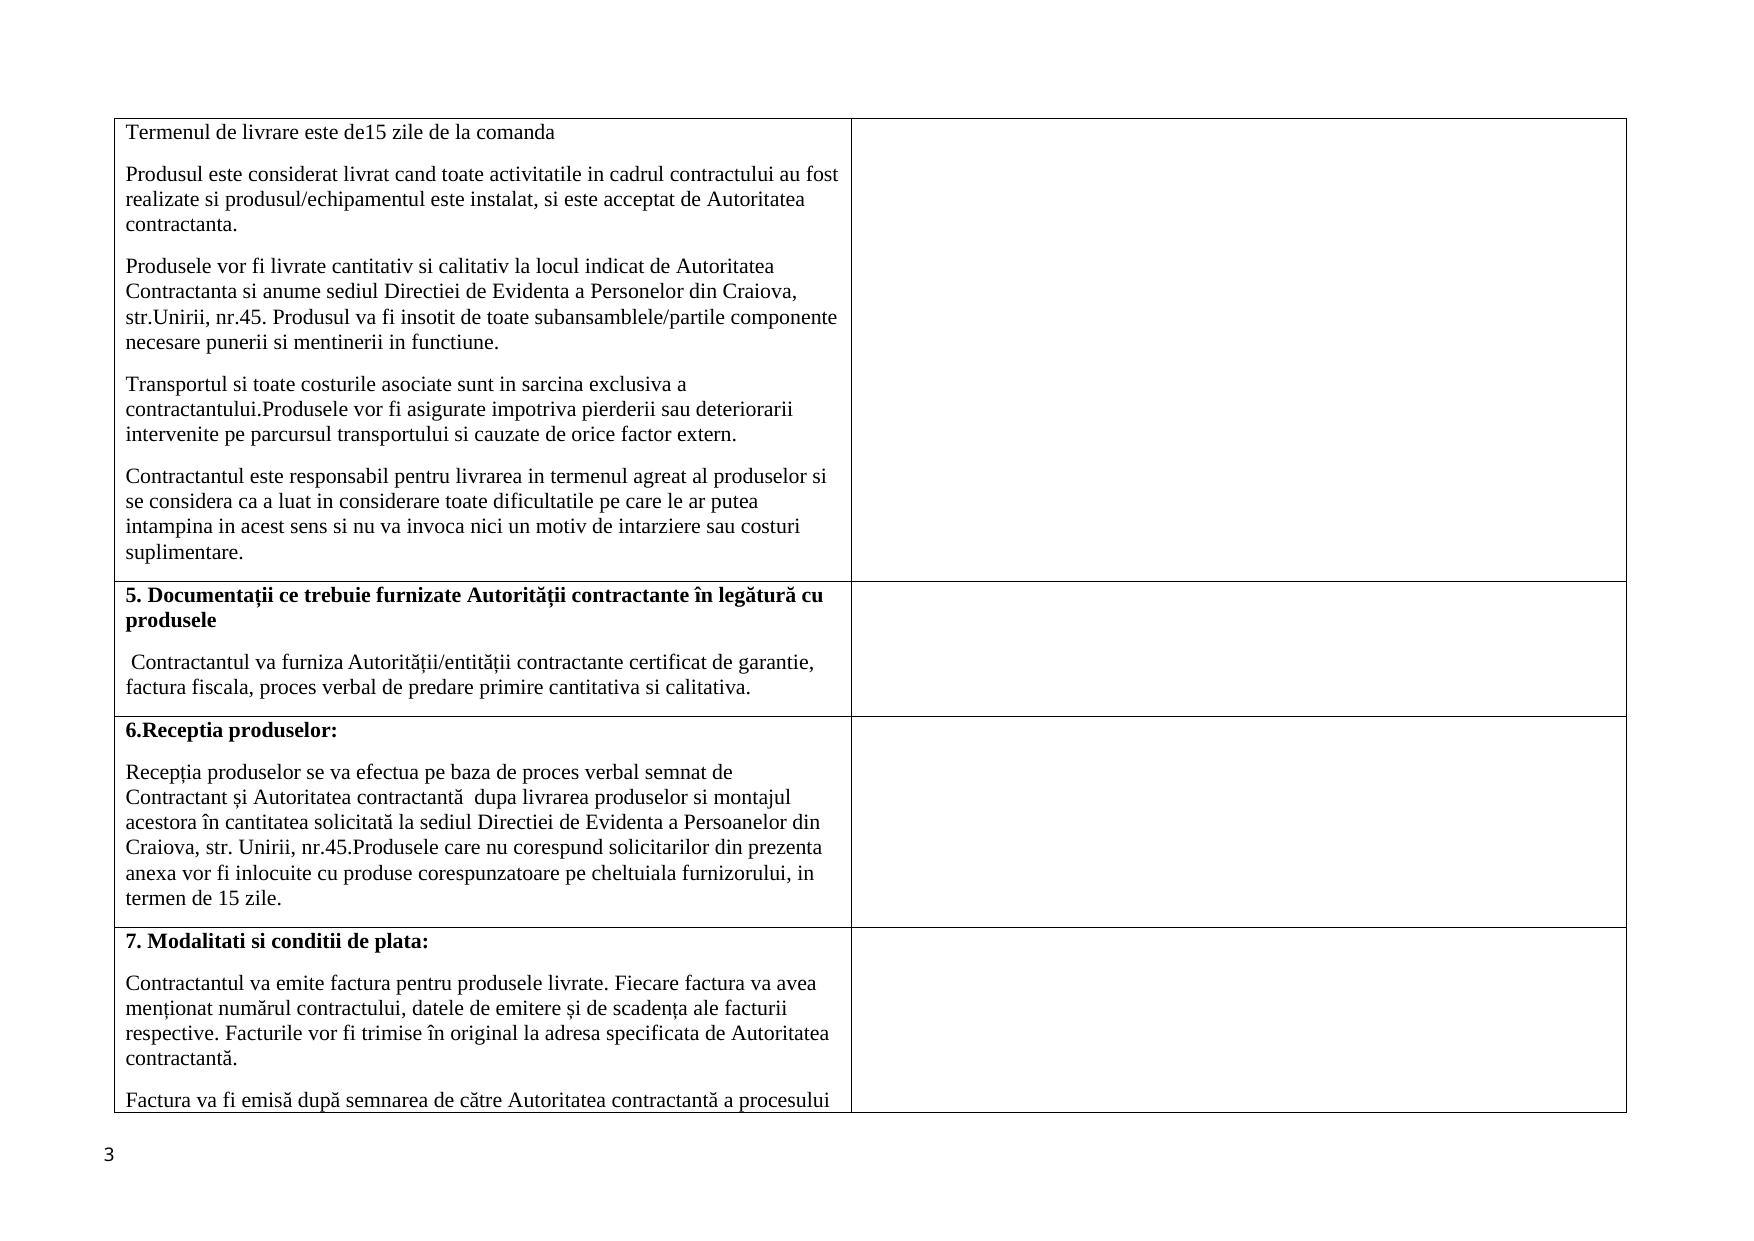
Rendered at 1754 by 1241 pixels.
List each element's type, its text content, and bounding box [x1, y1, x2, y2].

table_cell [852, 717, 1626, 927]
table_cell Termenul de livrare este de15 zile de la comanda Produsul este considerat livrat cand toate activitatile in cadrul contractului au fost realizate si produsul/echipamentul este instalat, si este acceptat de Autoritatea contractanta. Produsele vor fi livrate cantitativ si calitativ la locul indicat de Autoritatea Contractanta si anume sediul Directiei de Evidenta a Personelor din Craiova, str.Unirii, nr.45. Produsul va fi insotit de toate subansamblele/partile componente necesare punerii si mentinerii in functiune. Transportul si toate costurile asociate sunt in sarcina exclusiva a contractantului.Produsele vor fi asigurate impotriva pierderii sau deteriorarii intervenite pe parcursul transportului si cauzate de orice factor extern. Contractantul este responsabil pentru livrarea in termenul agreat al produselor si se considera ca a luat in considerare toate dificultatile pe care le ar putea intampina in acest sens si nu va invoca nici un motiv de intarziere sau costuri suplimentare. [115, 119, 851, 581]
table_cell 7. Modalitati si conditii de plata: Contractantul va emite factura pentru produsele livrate. Fiecare factura va avea menționat numărul contractului, datele de emitere și de scadența ale facturii respective. Facturile vor fi trimise în original la adresa specificata de Autoritatea contractantă. Factura va fi emisă după semnarea de către Autoritatea contractantă a procesului [115, 928, 851, 1112]
table_cell [852, 928, 1626, 1112]
table_cell [852, 119, 1626, 581]
table_cell [852, 582, 1626, 716]
table_cell 6.Receptia produselor: Recepția produselor se va efectua pe baza de proces verbal semnat de Contractant și Autoritatea contractantă dupa livrarea produselor si montajul acestora în cantitatea solicitată la sediul Directiei de Evidenta a Persoanelor din Craiova, str. Unirii, nr.45.Produsele care nu corespund solicitarilor din prezenta anexa vor fi inlocuite cu produse corespunzatoare pe cheltuiala furnizorului, in termen de 15 zile. [115, 717, 851, 927]
table_cell 5. Documentații ce trebuie furnizate Autorității contractante în legătură cu produsele Contractantul va furniza Autorității/entității contractante certificat de garantie, factura fiscala, proces verbal de predare primire cantitativa si calitativa. [115, 582, 851, 716]
